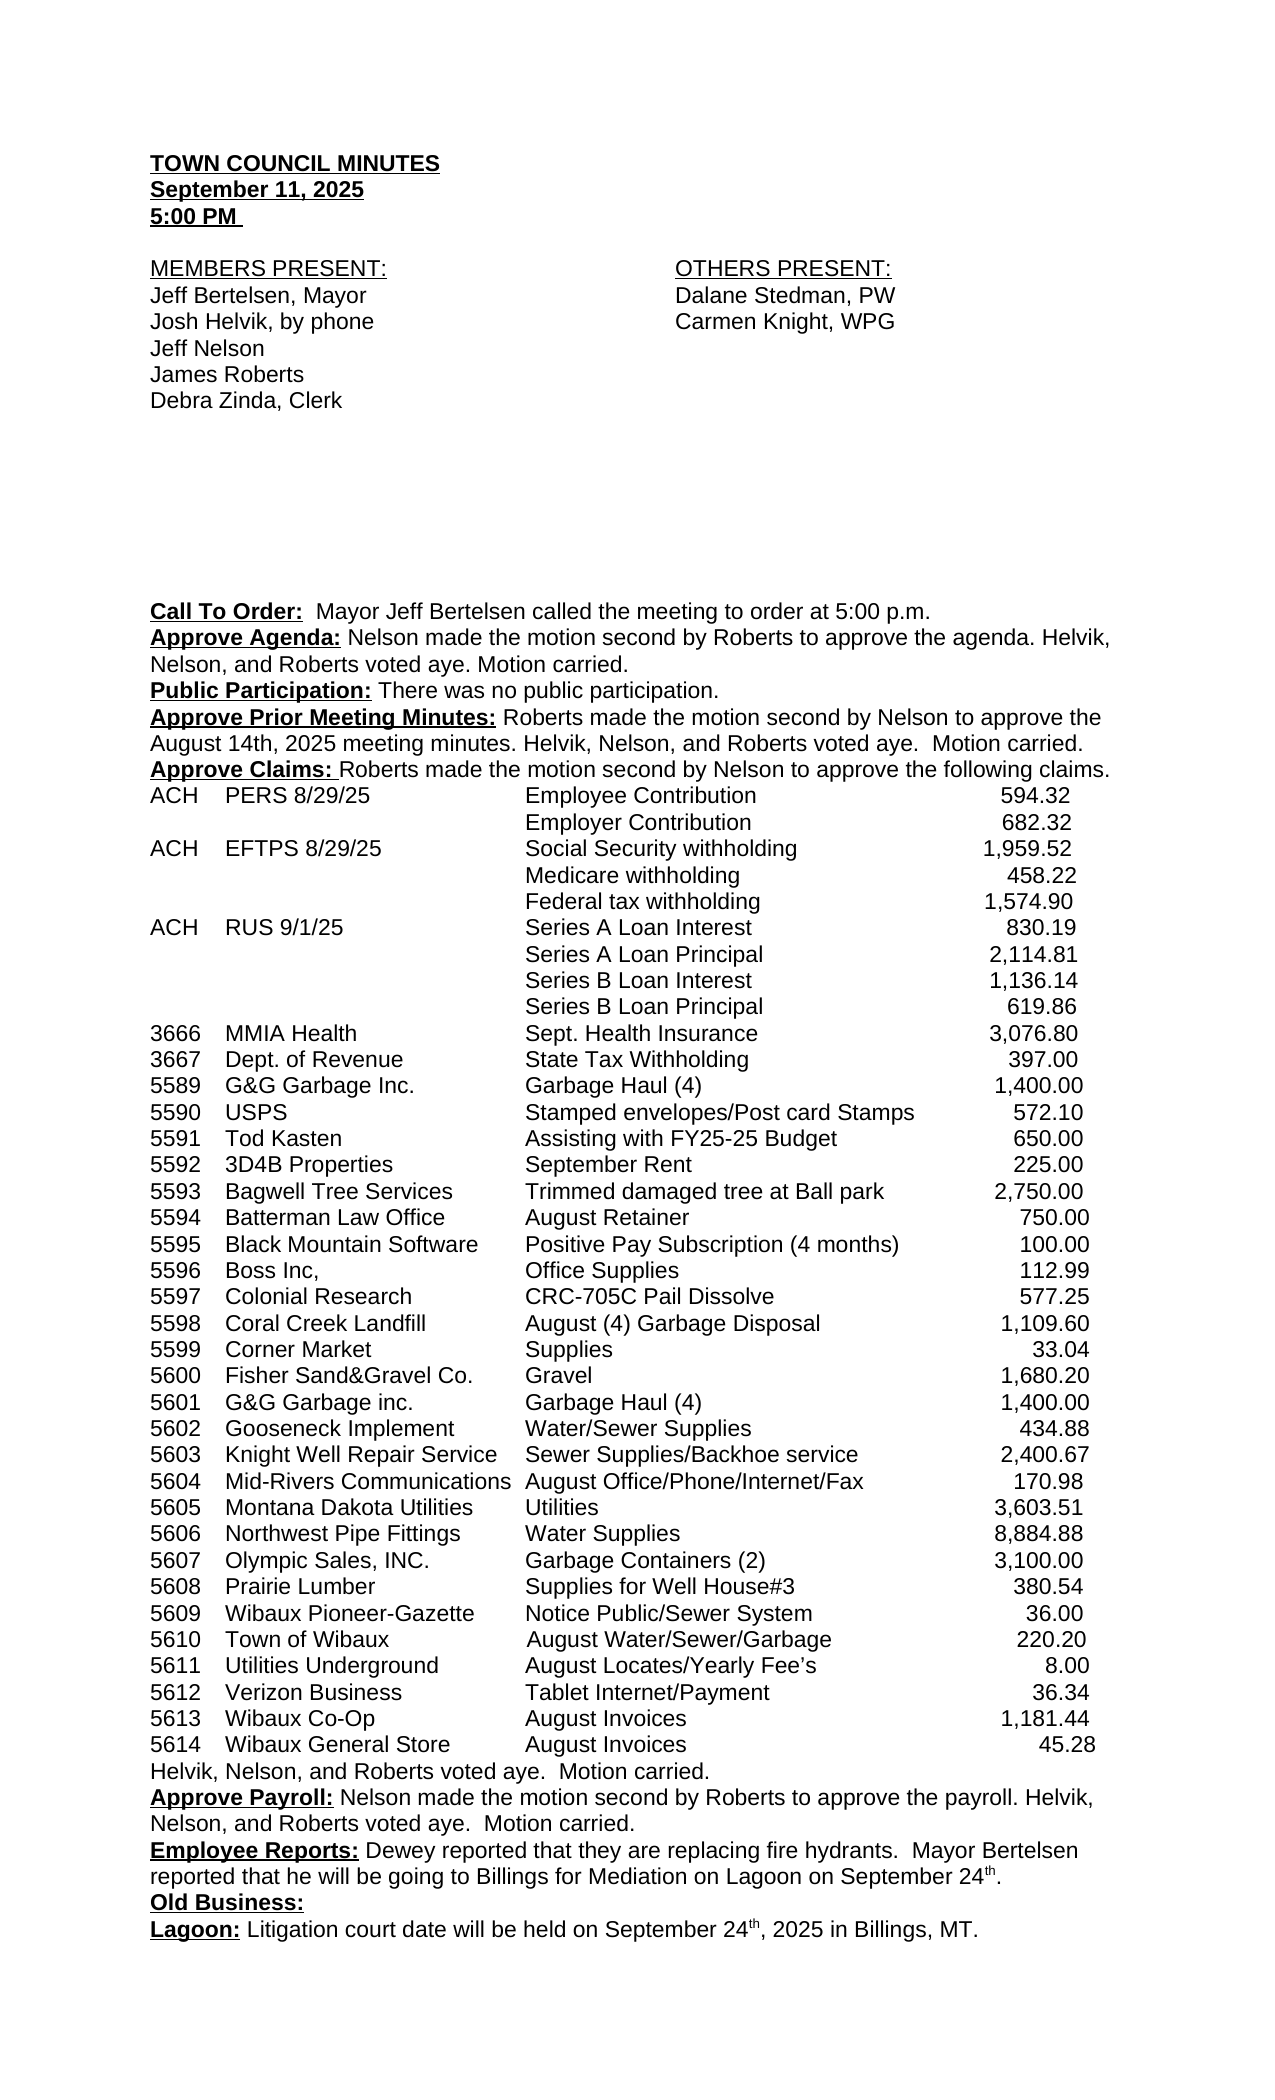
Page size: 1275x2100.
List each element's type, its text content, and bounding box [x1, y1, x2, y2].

text Old Business: [150, 1889, 1125, 1916]
text 5:00 PM [150, 203, 1125, 255]
text Employee Reports: Dewey reported that they are replacing fire hydrants. Mayor Bertelsen reported that he will be going to Billings for Mediation on Lagoon on September 24th. [150, 1837, 1125, 1889]
text Approve Agenda: Nelson made the motion second by Roberts to approve the agenda. Helvik, Nelson, and Roberts voted aye. Motion carried. [150, 624, 1125, 677]
text James Roberts [150, 361, 1125, 387]
text 5612 Verizon Business Tablet Internet/Payment 36.34 5613 Wibaux Co-Op August Invoices 1,181.44 [150, 1678, 1125, 1731]
text Series B Loan Principal 619.86 [150, 993, 1125, 1020]
text 5589 G&G Garbage Inc. Garbage Haul (4) 1,400.00 [150, 1072, 1125, 1099]
text ACH RUS 9/1/25 Series A Loan Interest 830.19 [150, 914, 1125, 941]
text September 11, 2025 [150, 176, 1125, 203]
text 5603 Knight Well Repair Service Sewer Supplies/Backhoe service 2,400.67 [150, 1441, 1125, 1468]
text Jeff Bertelsen, Mayor Dalane Stedman, PW [150, 282, 1125, 308]
text 5590 USPS Stamped envelopes/Post card Stamps 572.10 [150, 1099, 1125, 1125]
text 5592 3D4B Properties September Rent 225.00 [150, 1151, 1125, 1178]
text 5591 Tod Kasten Assisting with FY25-25 Budget 650.00 [150, 1125, 1125, 1151]
text 5606 Northwest Pipe Fittings Water Supplies 8,884.88 [150, 1520, 1125, 1547]
text Debra Zinda, Clerk [150, 387, 1125, 413]
text 5608 Prairie Lumber Supplies for Well House#3 380.54 [150, 1573, 1125, 1599]
text Employer Contribution 682.32 [150, 809, 1125, 835]
text Medicare withholding 458.22 [150, 862, 1125, 888]
text 5607 Olympic Sales, INC. Garbage Containers (2) 3,100.00 [150, 1547, 1125, 1573]
text 5594 Batterman Law Office August Retainer 750.00 [150, 1204, 1125, 1231]
text ACH PERS 8/29/25 Employee Contribution 594.32 [150, 782, 1125, 809]
text 5611 Utilities Underground August Locates/Yearly Fee’s 8.00 [150, 1652, 1125, 1678]
text ACH EFTPS 8/29/25 Social Security withholding 1,959.52 [150, 835, 1125, 862]
text MEMBERS PRESENT: OTHERS PRESENT: [150, 255, 1125, 282]
text Approve Payroll: Nelson made the motion second by Roberts to approve the payroll. Helvik, Nelson, and Roberts voted aye. Motion carried. [150, 1784, 1125, 1837]
text 5598 Coral Creek Landfill August (4) Garbage Disposal 1,109.60 [150, 1309, 1125, 1336]
text 5601 G&G Garbage inc. Garbage Haul (4) 1,400.00 [150, 1389, 1125, 1415]
text Series A Loan Principal 2,114.81 [150, 941, 1125, 967]
text Approve Prior Meeting Minutes: Roberts made the motion second by Nelson to approve the August 14th, 2025 meeting minutes. Helvik, Nelson, and Roberts voted aye. Motion carried. [150, 703, 1125, 756]
text 5614 Wibaux General Store August Invoices 45.28 [150, 1731, 1125, 1758]
text 5596 Boss Inc, Office Supplies 112.99 [150, 1257, 1125, 1283]
text Approve Claims: Roberts made the motion second by Nelson to approve the following claims. [150, 756, 1125, 782]
text Helvik, Nelson, and Roberts voted aye. Motion carried. [150, 1758, 1125, 1784]
text 5593 Bagwell Tree Services Trimmed damaged tree at Ball park 2,750.00 [150, 1178, 1125, 1204]
text 5609 Wibaux Pioneer-Gazette Notice Public/Sewer System 36.00 5610 Town of Wibaux August Water/Sewer/Garbage 220.20 [150, 1599, 1125, 1652]
text 5605 Montana Dakota Utilities Utilities 3,603.51 [150, 1494, 1125, 1520]
text Call To Order: Mayor Jeff Bertelsen called the meeting to order at 5:00 p.m. [150, 598, 1125, 624]
text 5595 Black Mountain Software Positive Pay Subscription (4 months) 100.00 [150, 1231, 1125, 1257]
text 3667 Dept. of Revenue State Tax Withholding 397.00 [150, 1046, 1125, 1072]
text 5602 Gooseneck Implement Water/Sewer Supplies 434.88 [150, 1415, 1125, 1441]
text Public Participation: There was no public participation. [150, 677, 1125, 703]
text 5599 Corner Market Supplies 33.04 [150, 1336, 1125, 1362]
text Series B Loan Interest 1,136.14 [150, 967, 1125, 993]
text TOWN COUNCIL MINUTES [150, 150, 1125, 176]
text Federal tax withholding 1,574.90 [150, 888, 1125, 914]
text 5597 Colonial Research CRC-705C Pail Dissolve 577.25 [150, 1283, 1125, 1309]
text Jeff Nelson [150, 334, 1125, 361]
text 3666 MMIA Health Sept. Health Insurance 3,076.80 [150, 1020, 1125, 1046]
text 5600 Fisher Sand&Gravel Co. Gravel 1,680.20 [150, 1362, 1125, 1389]
text Lagoon: Litigation court date will be held on September 24th, 2025 in Billings, MT. [150, 1916, 1125, 1942]
text Josh Helvik, by phone Carmen Knight, WPG [150, 308, 1125, 334]
text 5604 Mid-Rivers Communications August Office/Phone/Internet/Fax 170.98 [150, 1468, 1125, 1494]
